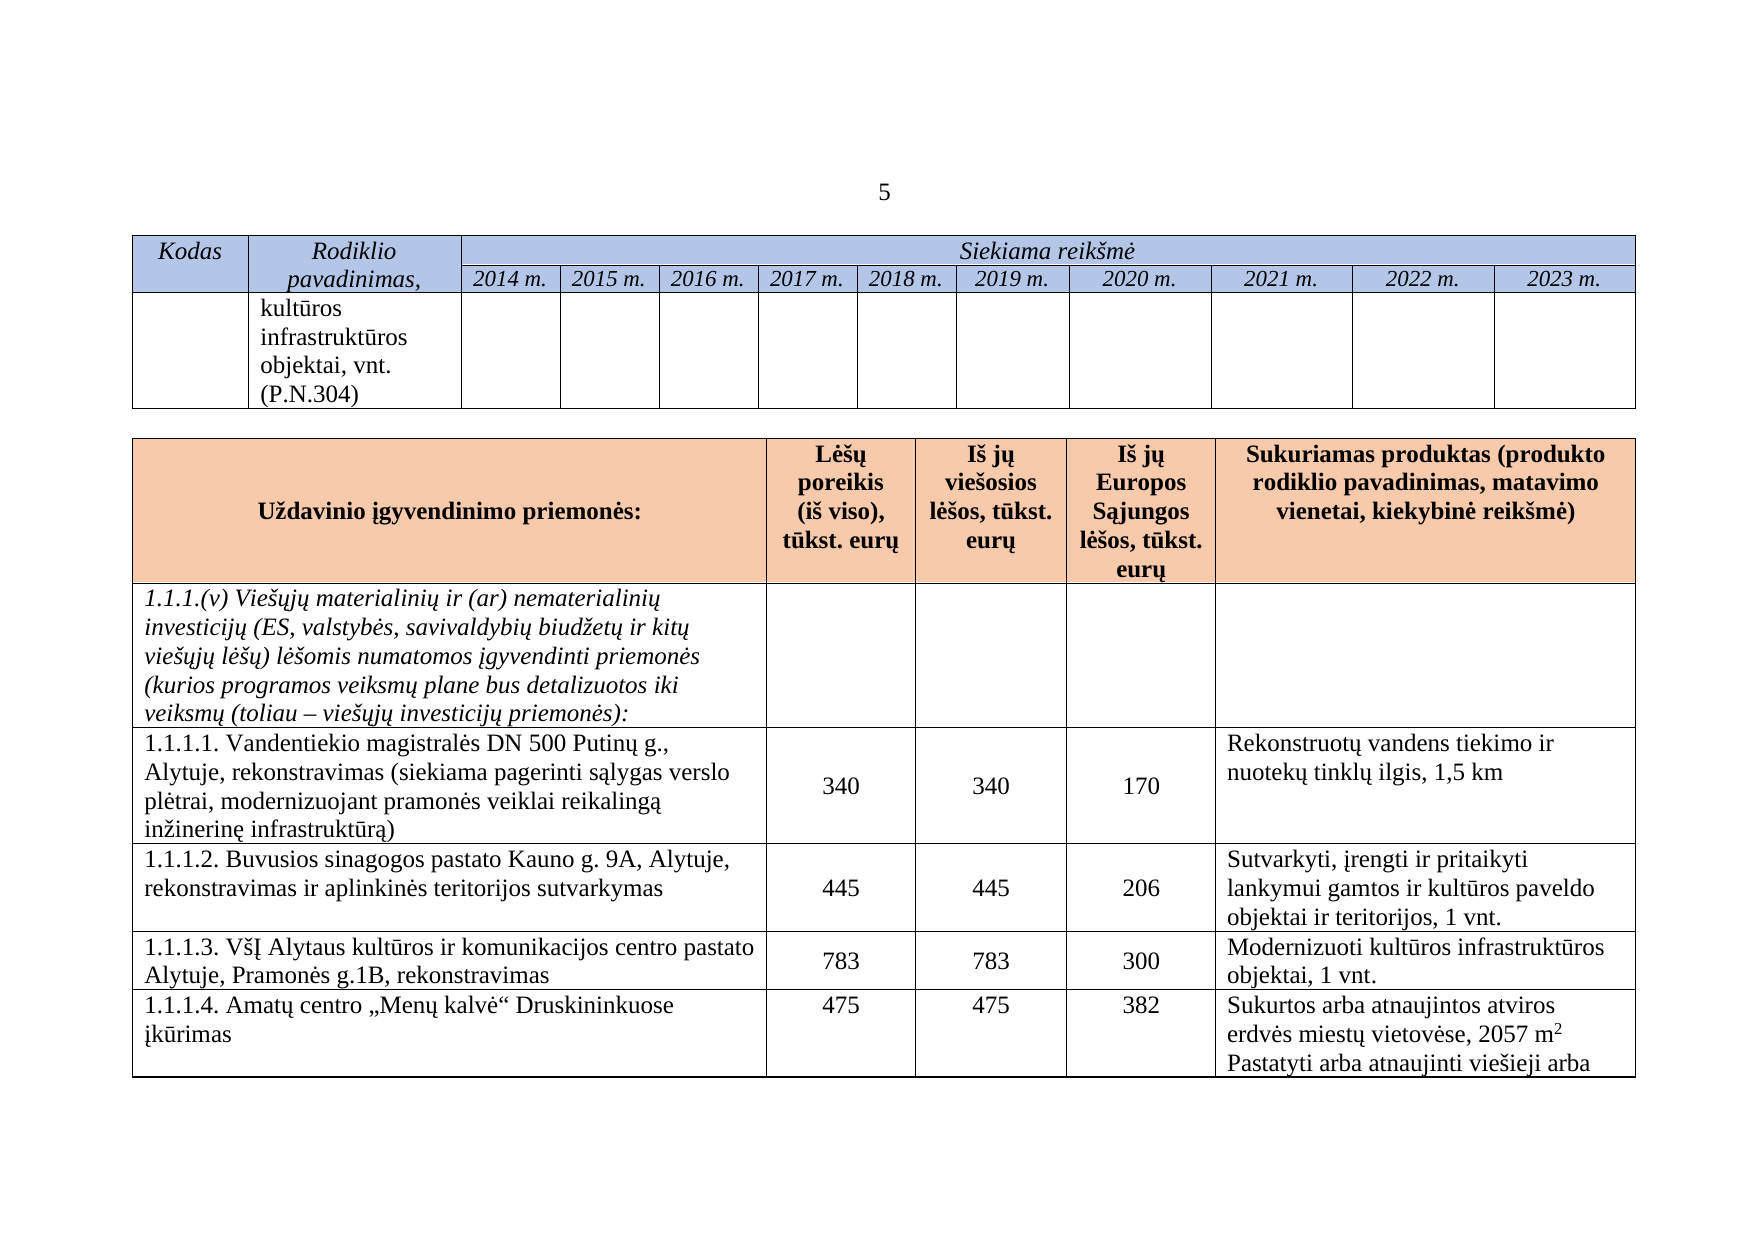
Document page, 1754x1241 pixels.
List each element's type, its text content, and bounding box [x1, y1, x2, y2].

table_cell 1.1.1.4. Amatų centro „Menų kalvė“ Druskininkuose įkūrimas [133, 990, 766, 1076]
table_cell [1495, 293, 1635, 408]
table_cell 1.1.1.3. VšĮ Alytaus kultūros ir komunikacijos centro pastato Alytuje, Pramonės g.1B, rekonstravimas [133, 932, 766, 989]
table_header Uždavinio įgyvendinimo priemonės: [133, 439, 766, 582]
table_cell [759, 293, 857, 408]
table_header Kodas [133, 236, 248, 292]
table_cell 2021 m. [1212, 266, 1352, 292]
table_header Rodiklio pavadinimas, matavimo vienetai [249, 236, 461, 292]
table_header Lėšų poreikis (iš viso), tūkst. eurų [767, 439, 915, 582]
table_header Iš jų Europos Sąjungos lėšos, tūkst. eurų [1067, 439, 1215, 582]
table_cell [561, 293, 659, 408]
table_cell 2017 m. [759, 266, 857, 292]
table_cell 2020 m. [1070, 266, 1211, 292]
table_cell [660, 293, 758, 408]
table_cell [916, 584, 1066, 727]
table_cell 2023 m. [1495, 266, 1635, 292]
table_cell 170 [1067, 728, 1215, 843]
table_cell 475 [767, 990, 915, 1076]
table_cell [767, 584, 915, 727]
table_cell [1353, 293, 1494, 408]
table_cell 783 [916, 932, 1066, 989]
table_cell 1.1.1.(v) Viešųjų materialinių ir (ar) nematerialinių investicijų (ES, valstybės, savivaldybių biudžetų ir kitų viešųjų lėšų) lėšomis numatomos įgyvendinti priemonės (kurios programos veiksmų plane bus detalizuotos iki veiksmų (toliau – viešųjų investicijų priemonės): [133, 584, 766, 727]
table_cell [1212, 293, 1352, 408]
table_cell 2014 m. [462, 266, 560, 292]
table_cell 382 [1067, 990, 1215, 1076]
table_cell 2022 m. [1353, 266, 1494, 292]
table_cell Modernizuoti kultūros infrastruktūros objektai, 1 vnt. [1216, 932, 1635, 989]
table_cell 475 [916, 990, 1066, 1076]
table_cell [1070, 293, 1211, 408]
table_cell Sutvarkyti, įrengti ir pritaikyti lankymui gamtos ir kultūros paveldo objektai ir teritorijos, 1 vnt. [1216, 844, 1635, 931]
table_cell 783 [767, 932, 915, 989]
table_cell 445 [916, 844, 1066, 931]
table_cell 2015 m. [561, 266, 659, 292]
table_cell 206 [1067, 844, 1215, 931]
table_header Siekiama reikšmė [462, 236, 1635, 264]
table_cell [462, 293, 560, 408]
table_cell 1.1.1.1. Vandentiekio magistralės DN 500 Putinų g., Alytuje, rekonstravimas (siekiama pagerinti sąlygas verslo plėtrai, modernizuojant pramonės veiklai reikalingą inžinerinę infrastruktūrą) [133, 728, 766, 843]
table_cell 2018 m. [858, 266, 956, 292]
table_cell 300 [1067, 932, 1215, 989]
table_cell [1067, 584, 1215, 727]
table_cell 1.1.1.2. Buvusios sinagogos pastato Kauno g. 9A, Alytuje, rekonstravimas ir aplinkinės teritorijos sutvarkymas [133, 844, 766, 931]
table_cell Sukurtos arba atnaujintos atviros erdvės miestų vietovėse, 2057 m2 Pastatyti arba atnaujinti viešieji arba [1216, 990, 1635, 1076]
table_header Sukuriamas produktas (produkto rodiklio pavadinimas, matavimo vienetai, kiekybinė reikšmė) [1216, 439, 1635, 582]
table_cell 2016 m. [660, 266, 758, 292]
table_cell 2019 m. [957, 266, 1069, 292]
table_cell 340 [916, 728, 1066, 843]
table_cell [133, 293, 248, 408]
table_cell 340 [767, 728, 915, 843]
table_cell [858, 293, 956, 408]
table_cell [1216, 584, 1635, 727]
table_cell Rekonstruotų vandens tiekimo ir nuotekų tinklų ilgis, 1,5 km [1216, 728, 1635, 843]
table_cell [957, 293, 1069, 408]
table_cell kultūros infrastruktūros objektai, vnt. (P.N.304) [249, 293, 461, 408]
table_cell 445 [767, 844, 915, 931]
table_header Iš jų viešosios lėšos, tūkst. eurų [916, 439, 1066, 582]
